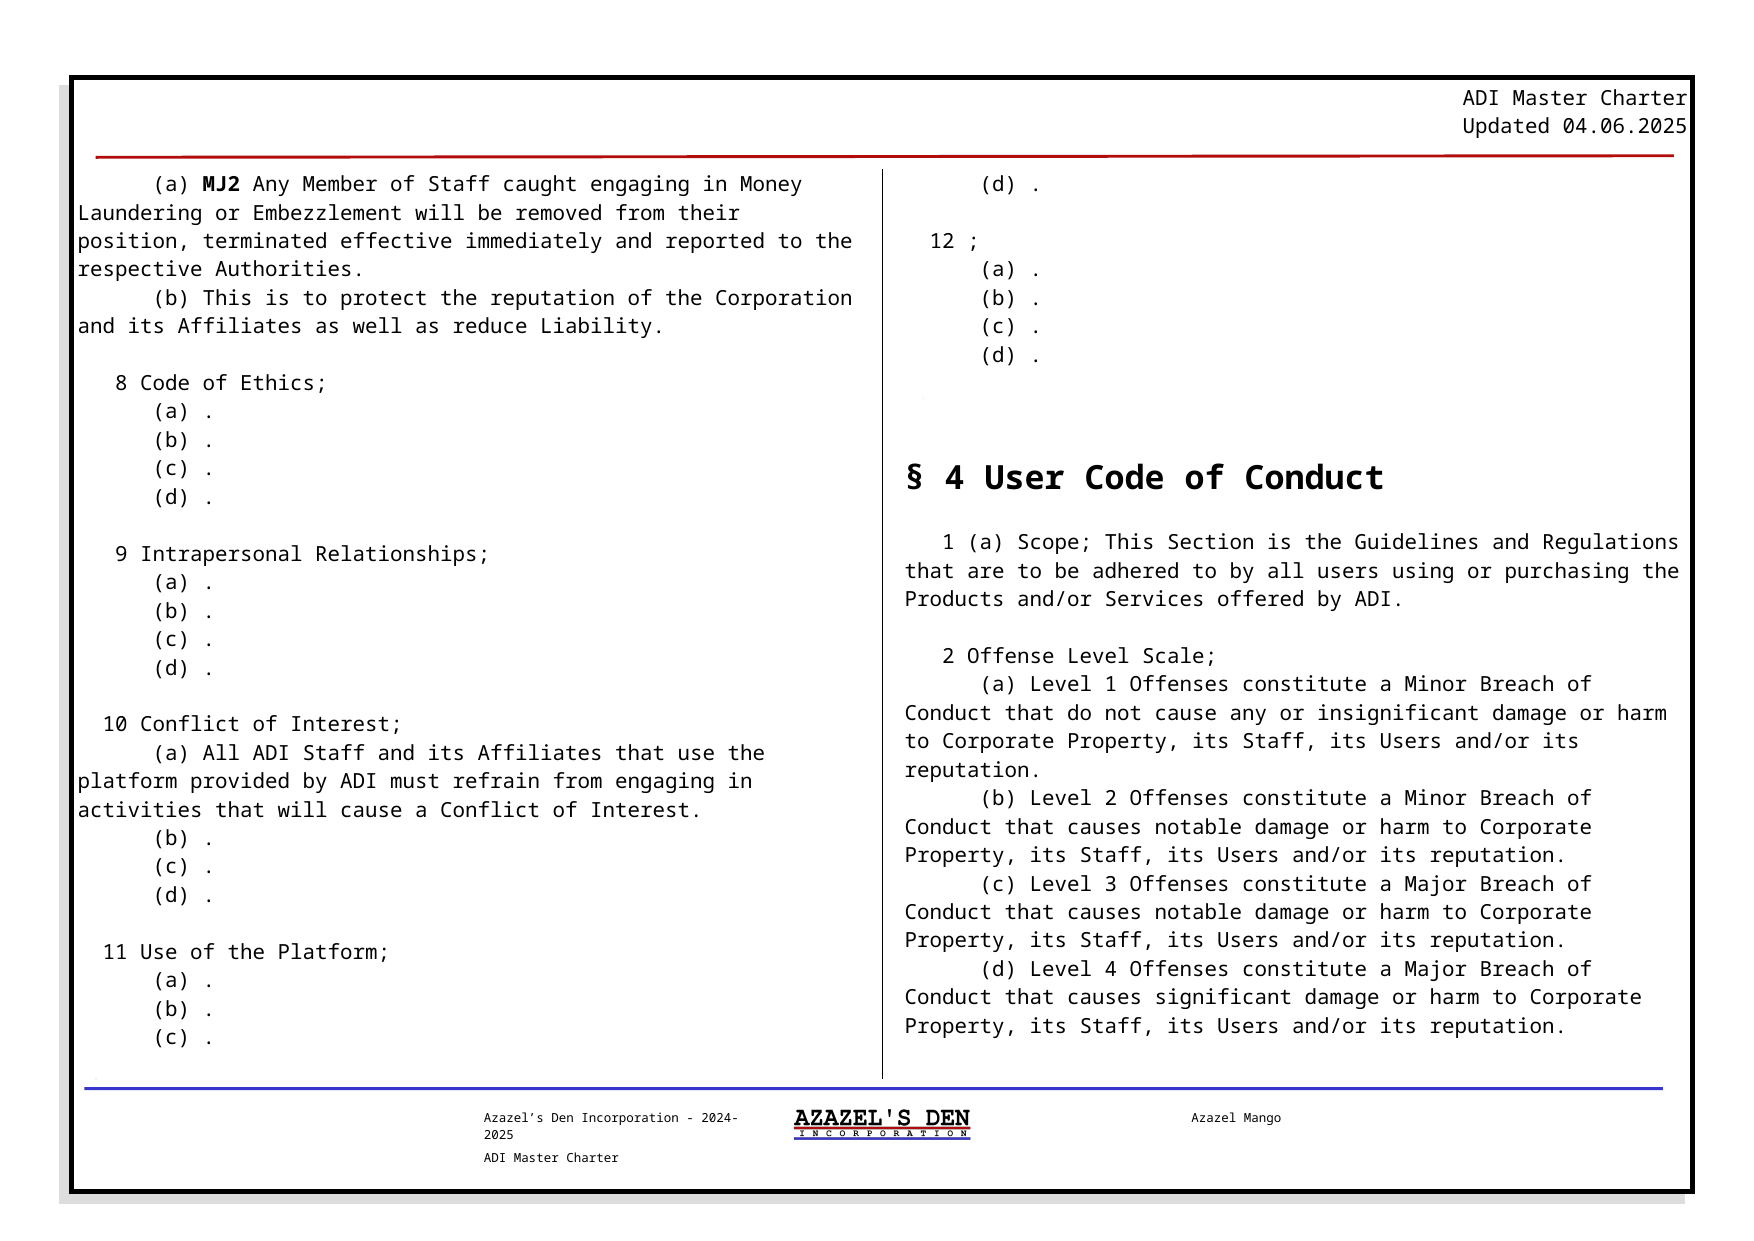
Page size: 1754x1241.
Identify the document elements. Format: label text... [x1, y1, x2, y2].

text (d) . [904, 340, 1687, 368]
text (c) . [77, 624, 860, 653]
text 11 Use of the Platform; [77, 937, 860, 965]
text (b) . [77, 596, 860, 624]
text 10 Conflict of Interest; [77, 709, 860, 738]
text (c) . [904, 311, 1687, 340]
text (c) . [77, 1022, 860, 1051]
text (a) All ADI Staff and its Affiliates that use the platform provided by ADI must refrain from engaging in activities that will cause a Conflict of Interest. [77, 738, 860, 823]
text 8 Code of Ethics; [77, 368, 860, 397]
text (a) Level 1 Offenses constitute a Minor Breach of Conduct that do not cause any or insignificant damage or harm to Corporate Property, its Staff, its Users and/or its reputation. [904, 669, 1687, 783]
text (d) . [77, 482, 860, 510]
text (b) . [77, 823, 860, 852]
text (a) . [77, 567, 860, 596]
text (b) Level 2 Offenses constitute a Minor Breach of Conduct that causes notable damage or harm to Corporate Property, its Staff, its Users and/or its reputation. [904, 783, 1687, 869]
text (a) . [77, 965, 860, 994]
text 12 ; [904, 226, 1687, 254]
text (d) . [77, 880, 860, 908]
text (c) Level 3 Offenses constitute a Major Breach of Conduct that causes notable damage or harm to Corporate Property, its Staff, its Users and/or its reputation. [904, 869, 1687, 954]
text (d) . [77, 653, 860, 681]
text (a) . [904, 254, 1687, 283]
text 9 Intrapersonal Relationships; [77, 539, 860, 567]
subtitle § 4 User Code of Conduct [904, 453, 1687, 499]
text (d) Level 4 Offenses constitute a Major Breach of Conduct that causes significant damage or harm to Corporate Property, its Staff, its Users and/or its reputation. [904, 954, 1687, 1039]
text 1 (a) Scope; This Section is the Guidelines and Regulations that are to be adhered to by all users using or purchasing the Products and/or Services offered by ADI. [904, 527, 1687, 613]
text (b) . [77, 425, 860, 453]
text (c) . [77, 453, 860, 482]
text (c) . [77, 852, 860, 880]
text (b) . [904, 283, 1687, 311]
text 2 Offense Level Scale; [904, 641, 1687, 669]
text (a) MJ2 Any Member of Staff caught engaging in Money Laundering or Embezzlement will be removed from their position, terminated effective immediately and reported to the respective Authorities. [77, 169, 860, 283]
text (a) . [77, 397, 860, 425]
text (b) . [77, 994, 860, 1022]
text (b) This is to protect the reputation of the Corporation and its Affiliates as well as reduce Liability. [77, 283, 860, 340]
picture [793, 1108, 971, 1142]
text (d) . [904, 169, 1687, 198]
